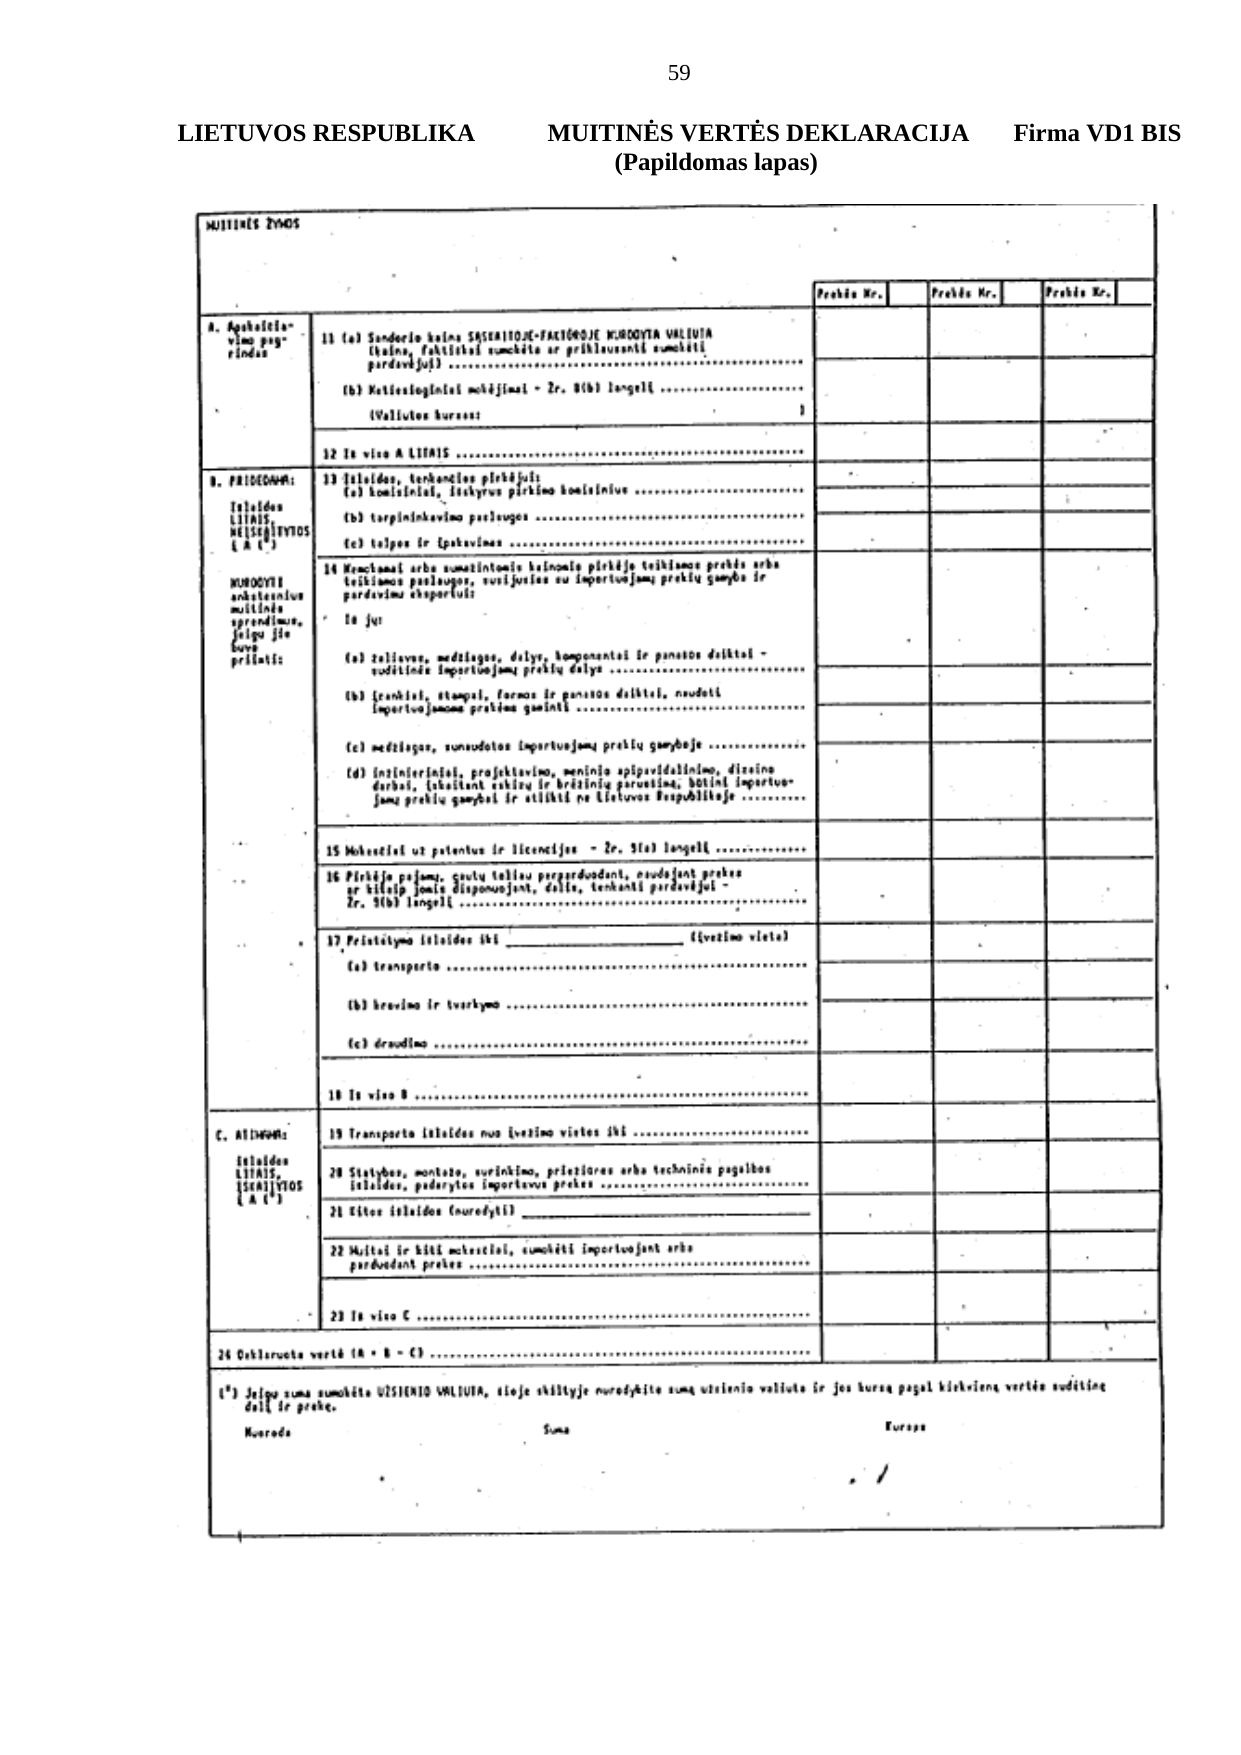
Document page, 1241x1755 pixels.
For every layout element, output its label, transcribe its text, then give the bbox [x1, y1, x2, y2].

text LIETUVOS RESPUBLIKA MUITINĖS VERTĖS DEKLARACIJA Firma VD1 BIS [177, 118, 1181, 147]
text (Papildomas lapas) [177, 147, 1181, 176]
